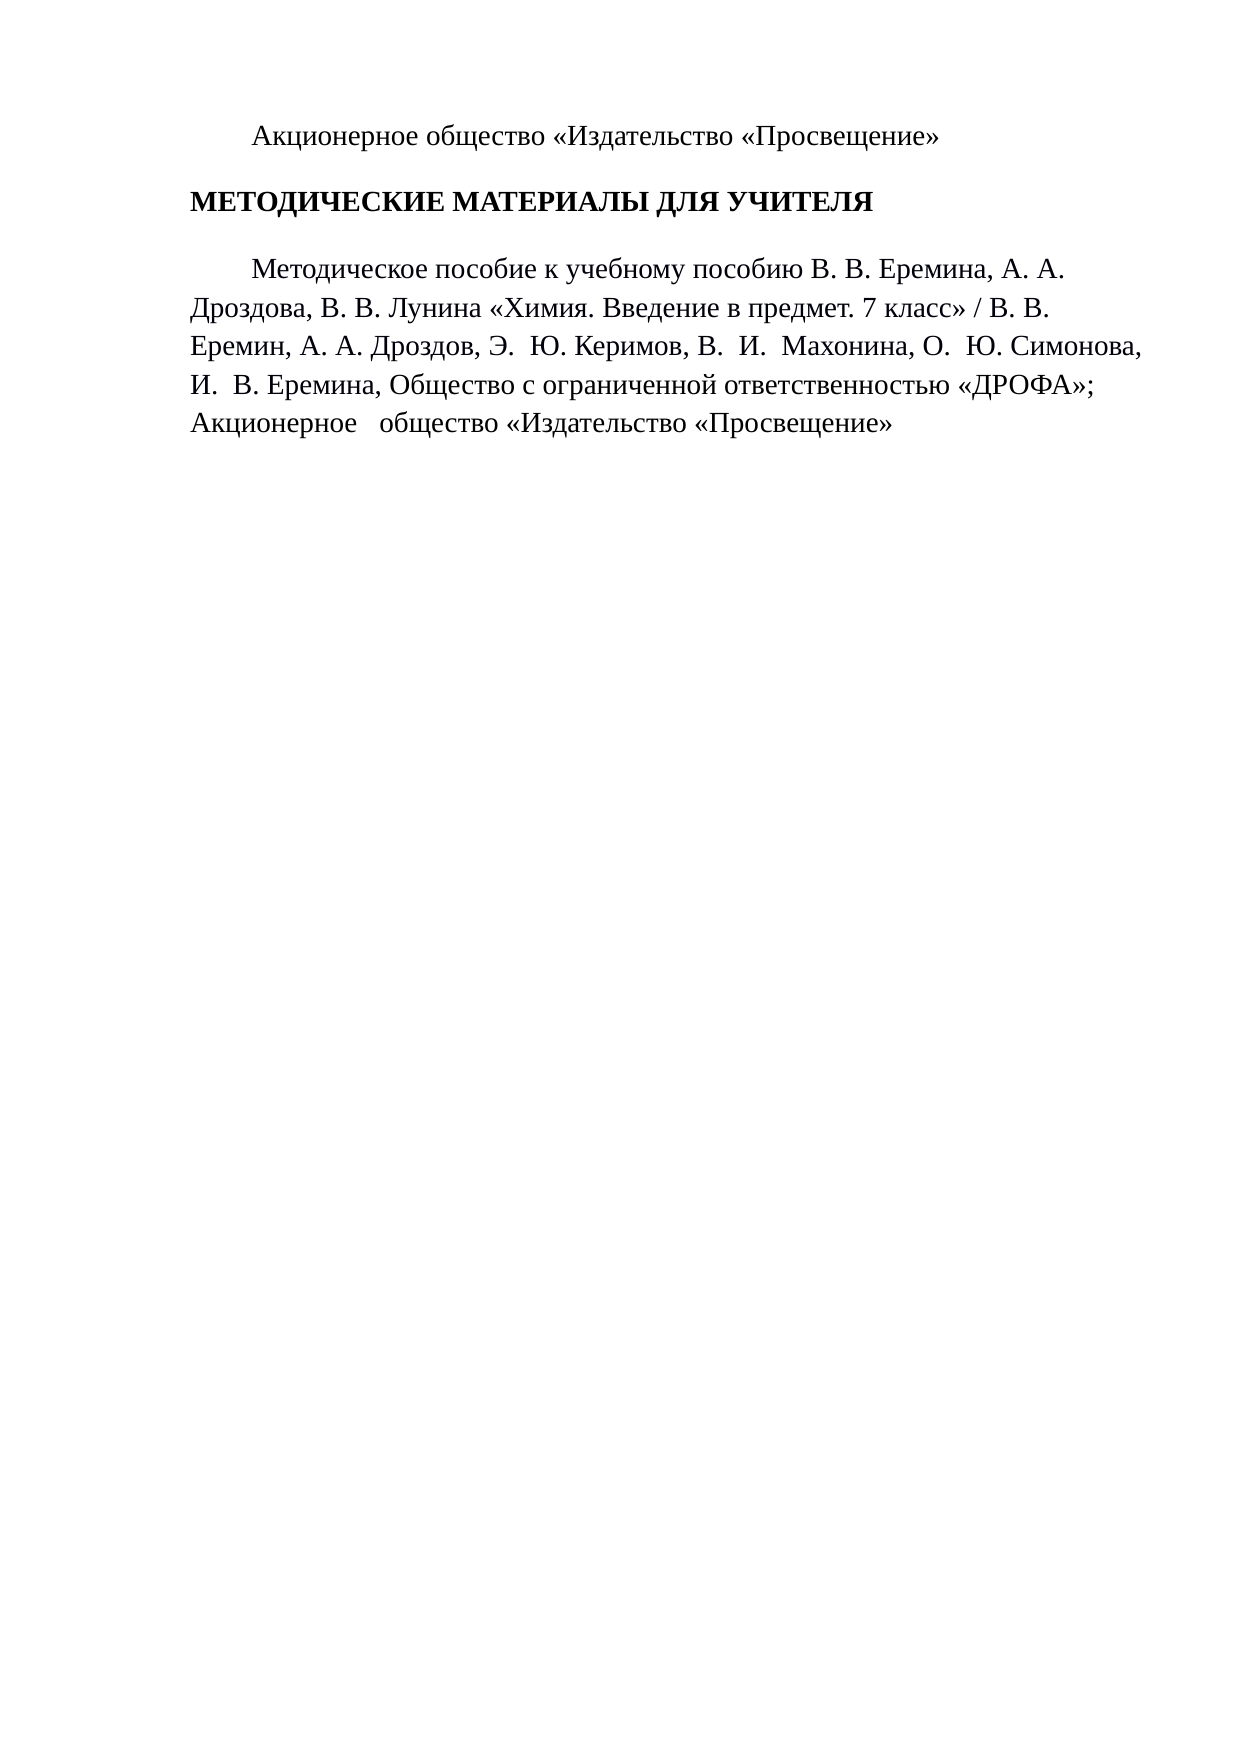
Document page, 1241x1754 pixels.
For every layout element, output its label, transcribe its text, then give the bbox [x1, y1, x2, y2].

text ​‌‌​ Методическое пособие к учебному пособию В. В. Еремина, А. А. Дроздова, В. В. Лунина «Химия. Введение в предмет. 7 класс» / В. В. Еремин, А. А. Дроздов, Э. Ю. Керимов, В. И. Махонина, О. Ю. Симонова, И. В. Еремина, Общество с ограниченной ответственностью «ДРОФА»; Акционерное общество «Издательство «Просвещение» [190, 251, 1152, 471]
text Акционерное общество «Издательство «Просвещение» [177, 118, 1152, 182]
text МЕТОДИЧЕСКИЕ МАТЕРИАЛЫ ДЛЯ УЧИТЕЛЯ [190, 184, 1152, 218]
